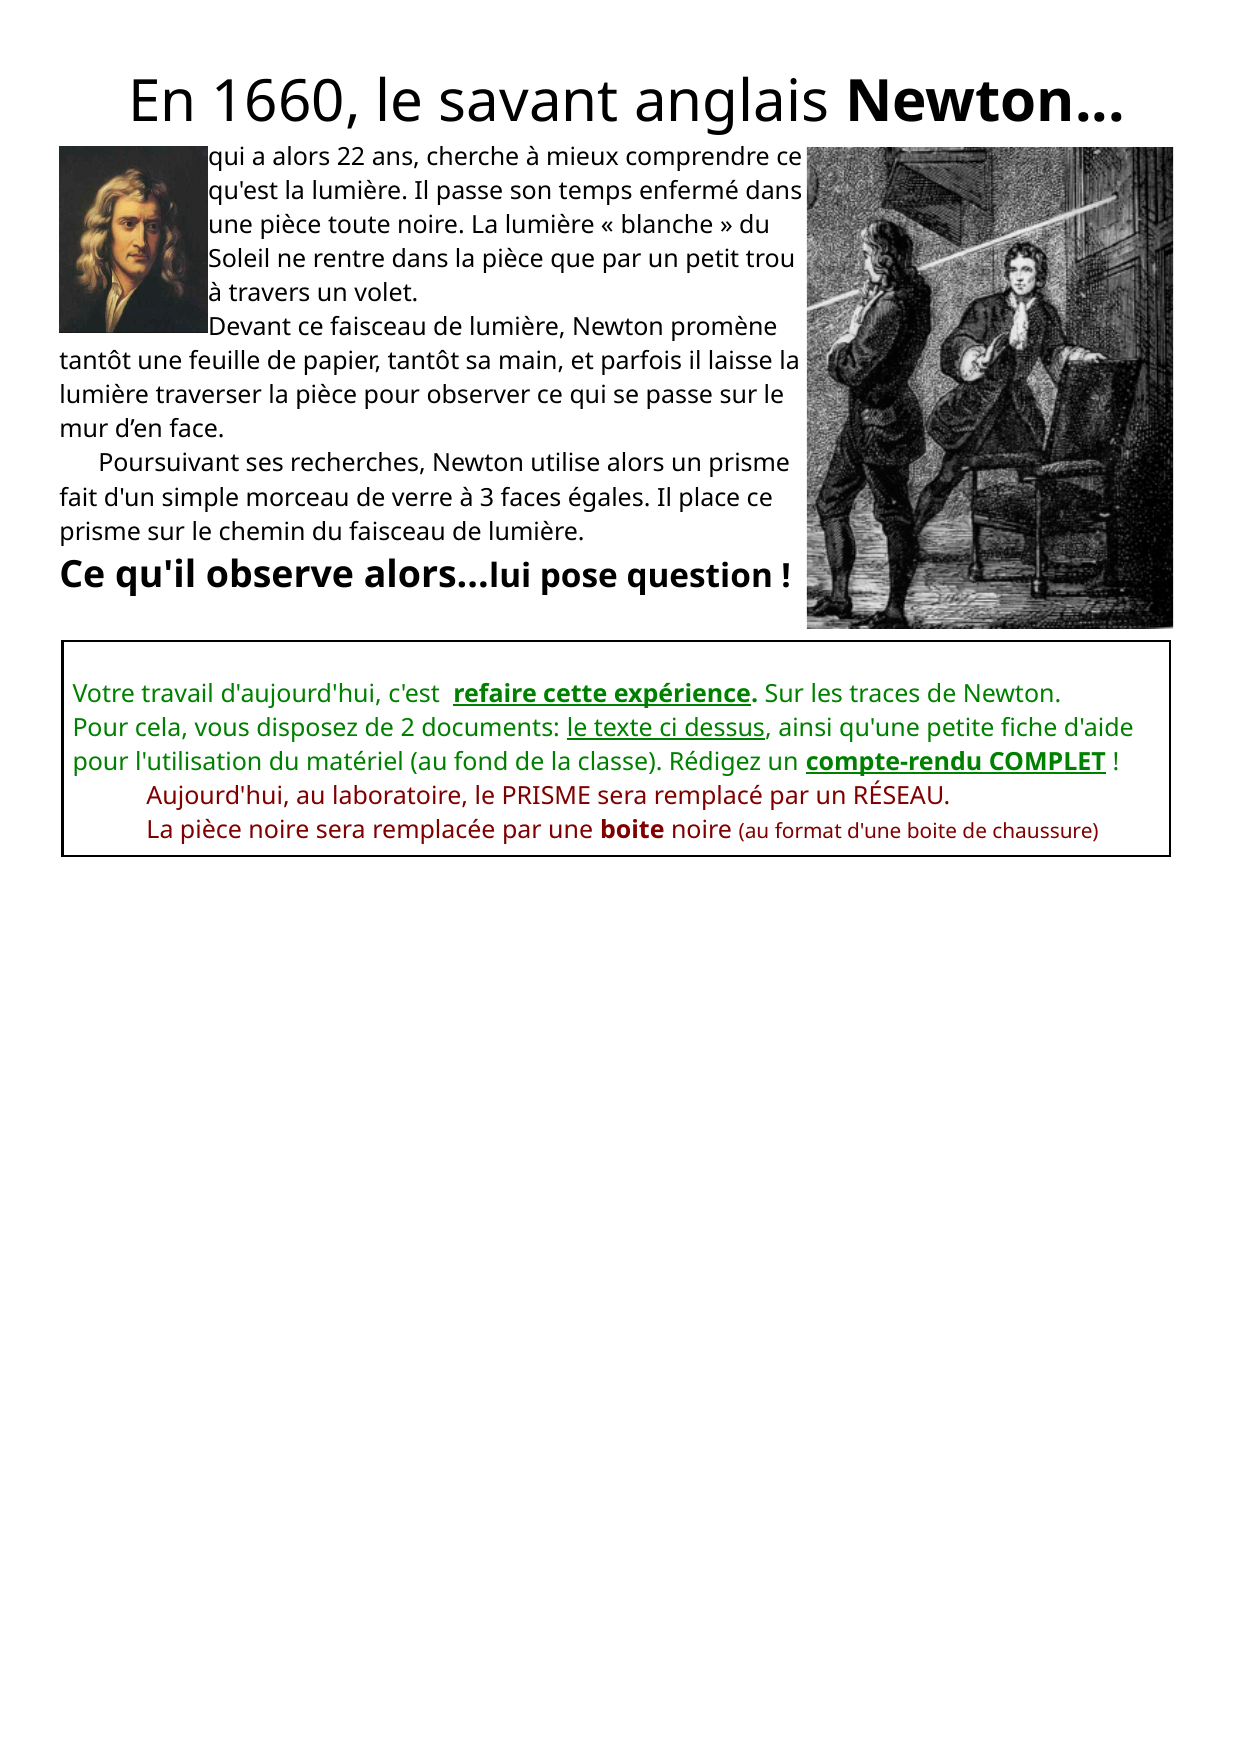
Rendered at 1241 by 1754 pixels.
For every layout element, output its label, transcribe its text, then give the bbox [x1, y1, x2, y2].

text qui a alors 22 ans, cherche à mieux comprendre ce qu'est la lumière. Il passe son temps enfermé dans une pièce toute noire. La lumière « blanche » du Soleil ne rentre dans la pièce que par un petit trou à travers un volet. Devant ce faisceau de lumière, Newton promène tantôt une feuille de papier, tantôt sa main, et parfois il laisse la lumière traverser la pièce pour observer ce qui se passe sur le mur d’en face. Poursuivant ses recherches, Newton utilise alors un prisme fait d'un simple morceau de verre à 3 faces égales. Il place ce prisme sur le chemin du faisceau de lumière. Ce qu'il observe alors...lui pose question ! [59, 138, 1181, 598]
picture [806, 147, 1174, 629]
picture [59, 146, 208, 333]
text [64, 642, 1169, 855]
subtitle Votre travail d'aujourd'hui, c'est refaire cette expérience. Sur les traces de Newton. Pour cela, vous disposez de 2 documents: le texte ci dessus, ainsi qu'une petite fiche d'aide pour l'utilisation du matériel (au fond de la classe). Rédigez un compte-rendu COMPLET ! Aujourd'hui, au laboratoire, le PRISME sera remplacé par un RÉSEAU. La pièce noire sera remplacée par une boite noire (au format d'une boite de chaussure) [72, 676, 1160, 846]
text En 1660, le savant anglais Newton... [59, 59, 1181, 138]
